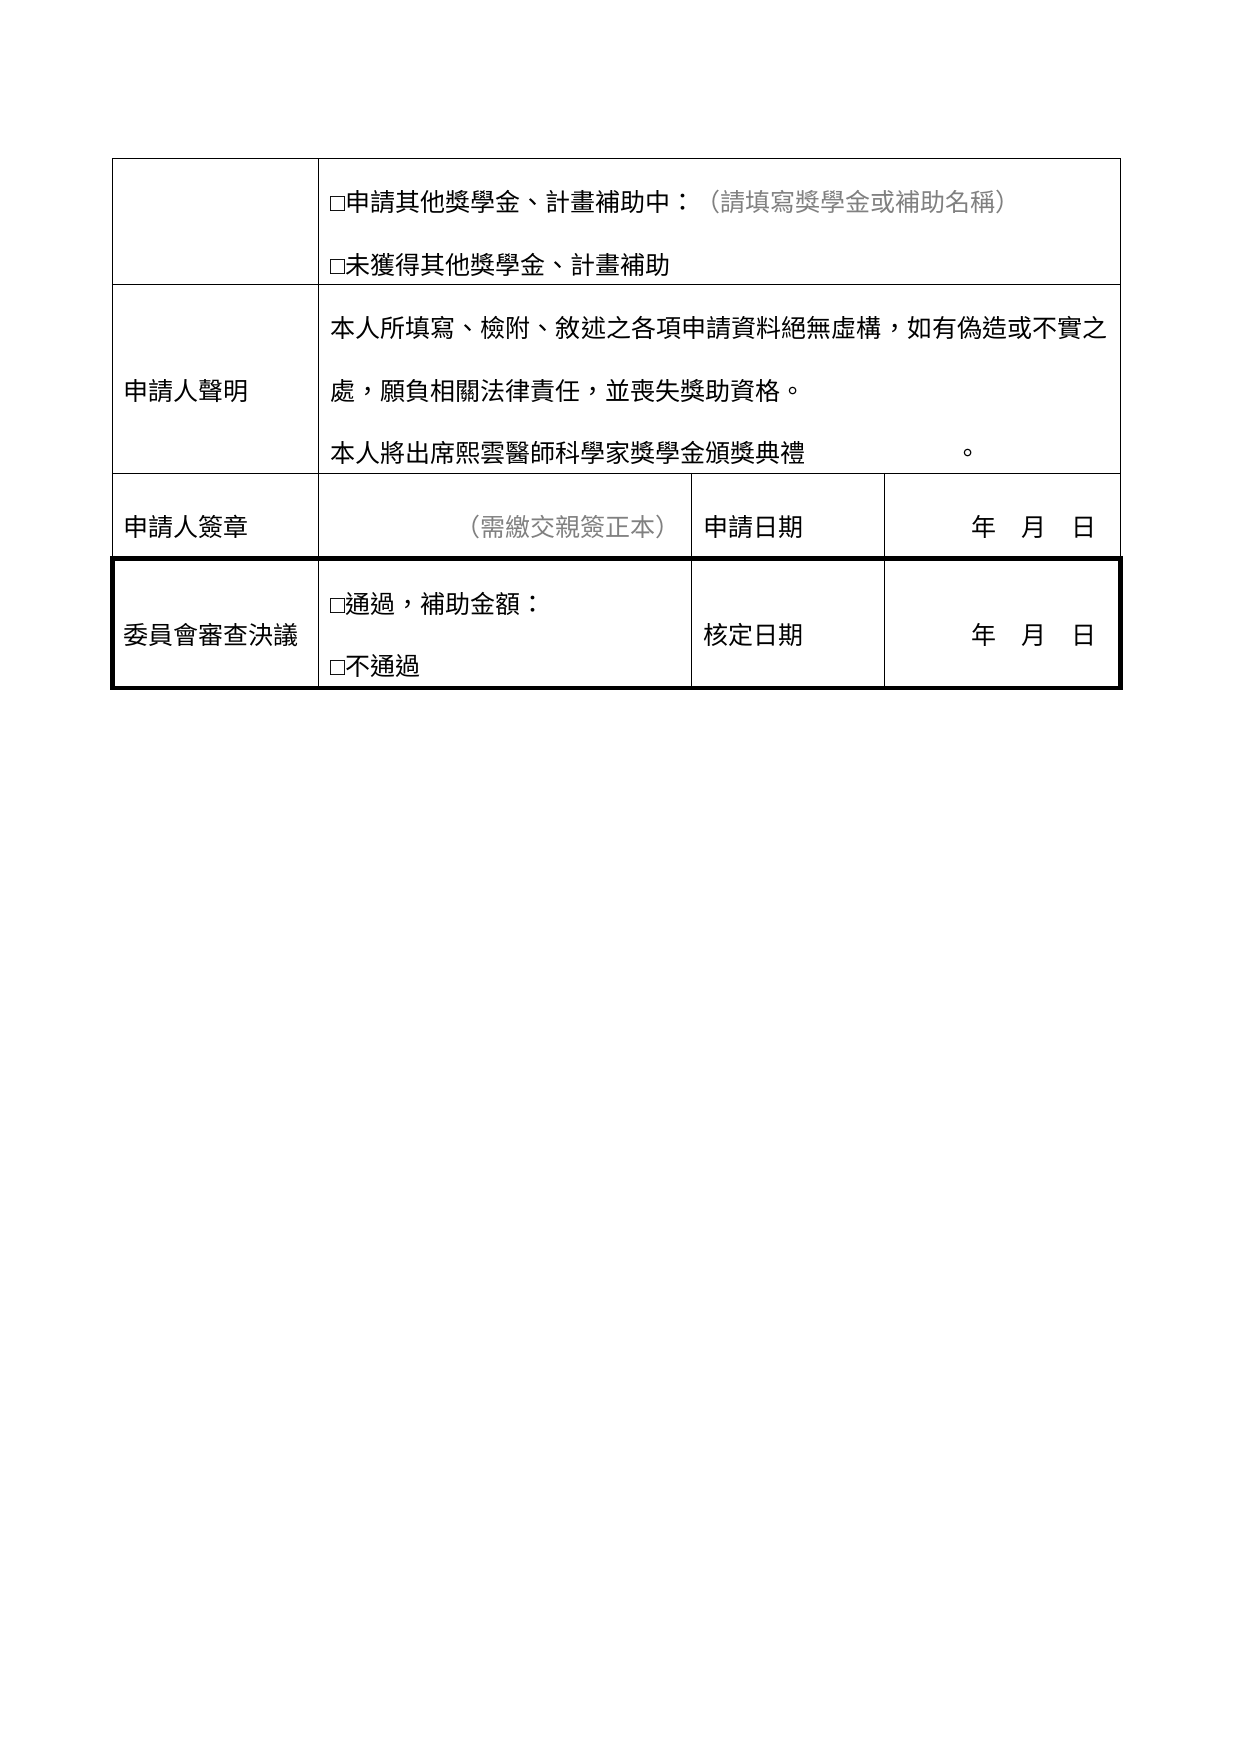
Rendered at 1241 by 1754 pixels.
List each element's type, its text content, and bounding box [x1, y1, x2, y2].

table_cell 年 月 日 [885, 561, 1118, 686]
table_cell 申請日期 [692, 474, 884, 556]
table_cell □申請其他獎學金、計畫補助中：（請填寫獎學金或補助名稱） □未獲得其他獎學金、計畫補助 [319, 159, 1120, 284]
table_cell 申請人聲明 [113, 285, 318, 473]
table_cell 委員會審查決議 [115, 561, 318, 686]
table_cell 本人所填寫、檢附、敘述之各項申請資料絕無虛構，如有偽造或不實之處，願負相關法律責任，並喪失獎助資格。 本人將出席熙雲醫師科學家獎學金頒獎典禮（日期待定）。 [319, 285, 1120, 473]
table_cell 核定日期 [692, 561, 884, 686]
table_cell [113, 159, 318, 284]
table_cell □通過，補助金額： □不通過 [319, 561, 691, 686]
table_cell 申請人簽章 [113, 474, 318, 556]
table_cell 年 月 日 [885, 474, 1120, 556]
table_cell （需繳交親簽正本） [319, 474, 691, 556]
